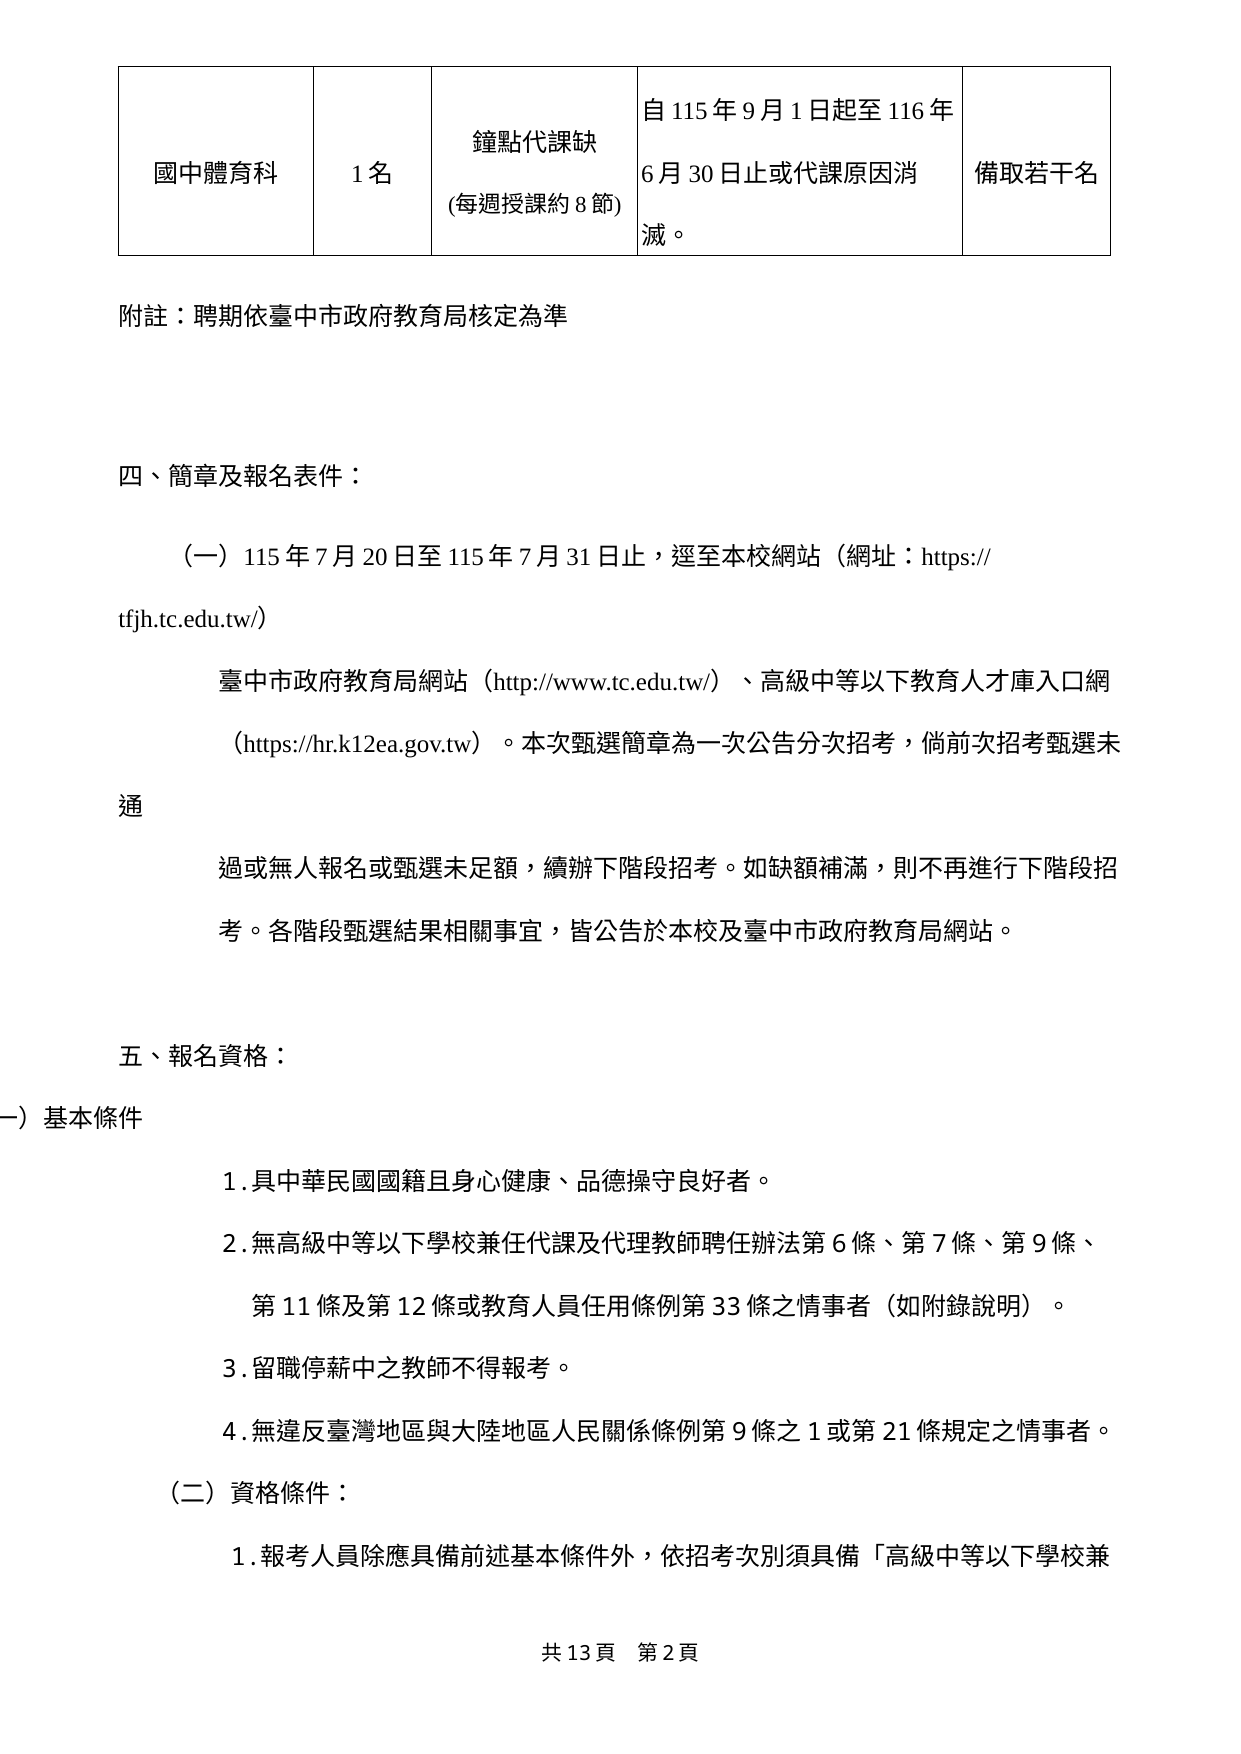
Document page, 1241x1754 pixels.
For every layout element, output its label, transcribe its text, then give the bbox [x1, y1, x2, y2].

text （一）115年7月20日至115年7月31日止，逕至本校網站（網址：https://tfjh.tc.edu.tw/） [118, 512, 1122, 637]
text 過或無人報名或甄選未足額，續辦下階段招考。如缺額補滿，則不再進行下階段招 [118, 825, 1122, 887]
table_cell 國中體育科 [119, 67, 313, 255]
text 四、簡章及報名表件： [118, 433, 1122, 495]
text （二）資格條件： [156, 1450, 1122, 1512]
text 1.具中華民國國籍且身心健康、品德操守良好者。 [221, 1137, 1122, 1200]
text 五、報名資格： [118, 1012, 1122, 1075]
table_cell 備取若干名 [963, 67, 1110, 255]
text 臺中市政府教育局網站（http://www.tc.edu.tw/）、高級中等以下教育人才庫入口網 [118, 637, 1122, 700]
text 2.無高級中等以下學校兼任代課及代理教師聘任辦法第6條、第7條、第9條、第11條及第12條或教育人員任用條例第33條之情事者（如附錄說明）。 [222, 1200, 1122, 1325]
text 3.留職停薪中之教師不得報考。 [222, 1325, 1122, 1387]
table_cell 鐘點代課缺 (每週授課約8節) [432, 67, 637, 255]
text （一）基本條件 [0, 1075, 1122, 1137]
text 附註：聘期依臺中市政府教育局核定為準 [118, 273, 1122, 336]
text 1.報考人員除應具備前述基本條件外，依招考次別須具備「高級中等以下學校兼 [231, 1512, 1122, 1575]
text （https://hr.k12ea.gov.tw）。本次甄選簡章為一次公告分次招考，倘前次招考甄選未通 [118, 700, 1122, 825]
table_cell 自115年9月1日起至116年6月30日止或代課原因消滅。 [638, 67, 962, 255]
text 4.無違反臺灣地區與大陸地區人民關係條例第9條之1或第21條規定之情事者。 [222, 1387, 1122, 1450]
table_cell 1名 [314, 67, 431, 255]
text 考。各階段甄選結果相關事宜，皆公告於本校及臺中市政府教育局網站。 [118, 887, 1122, 950]
